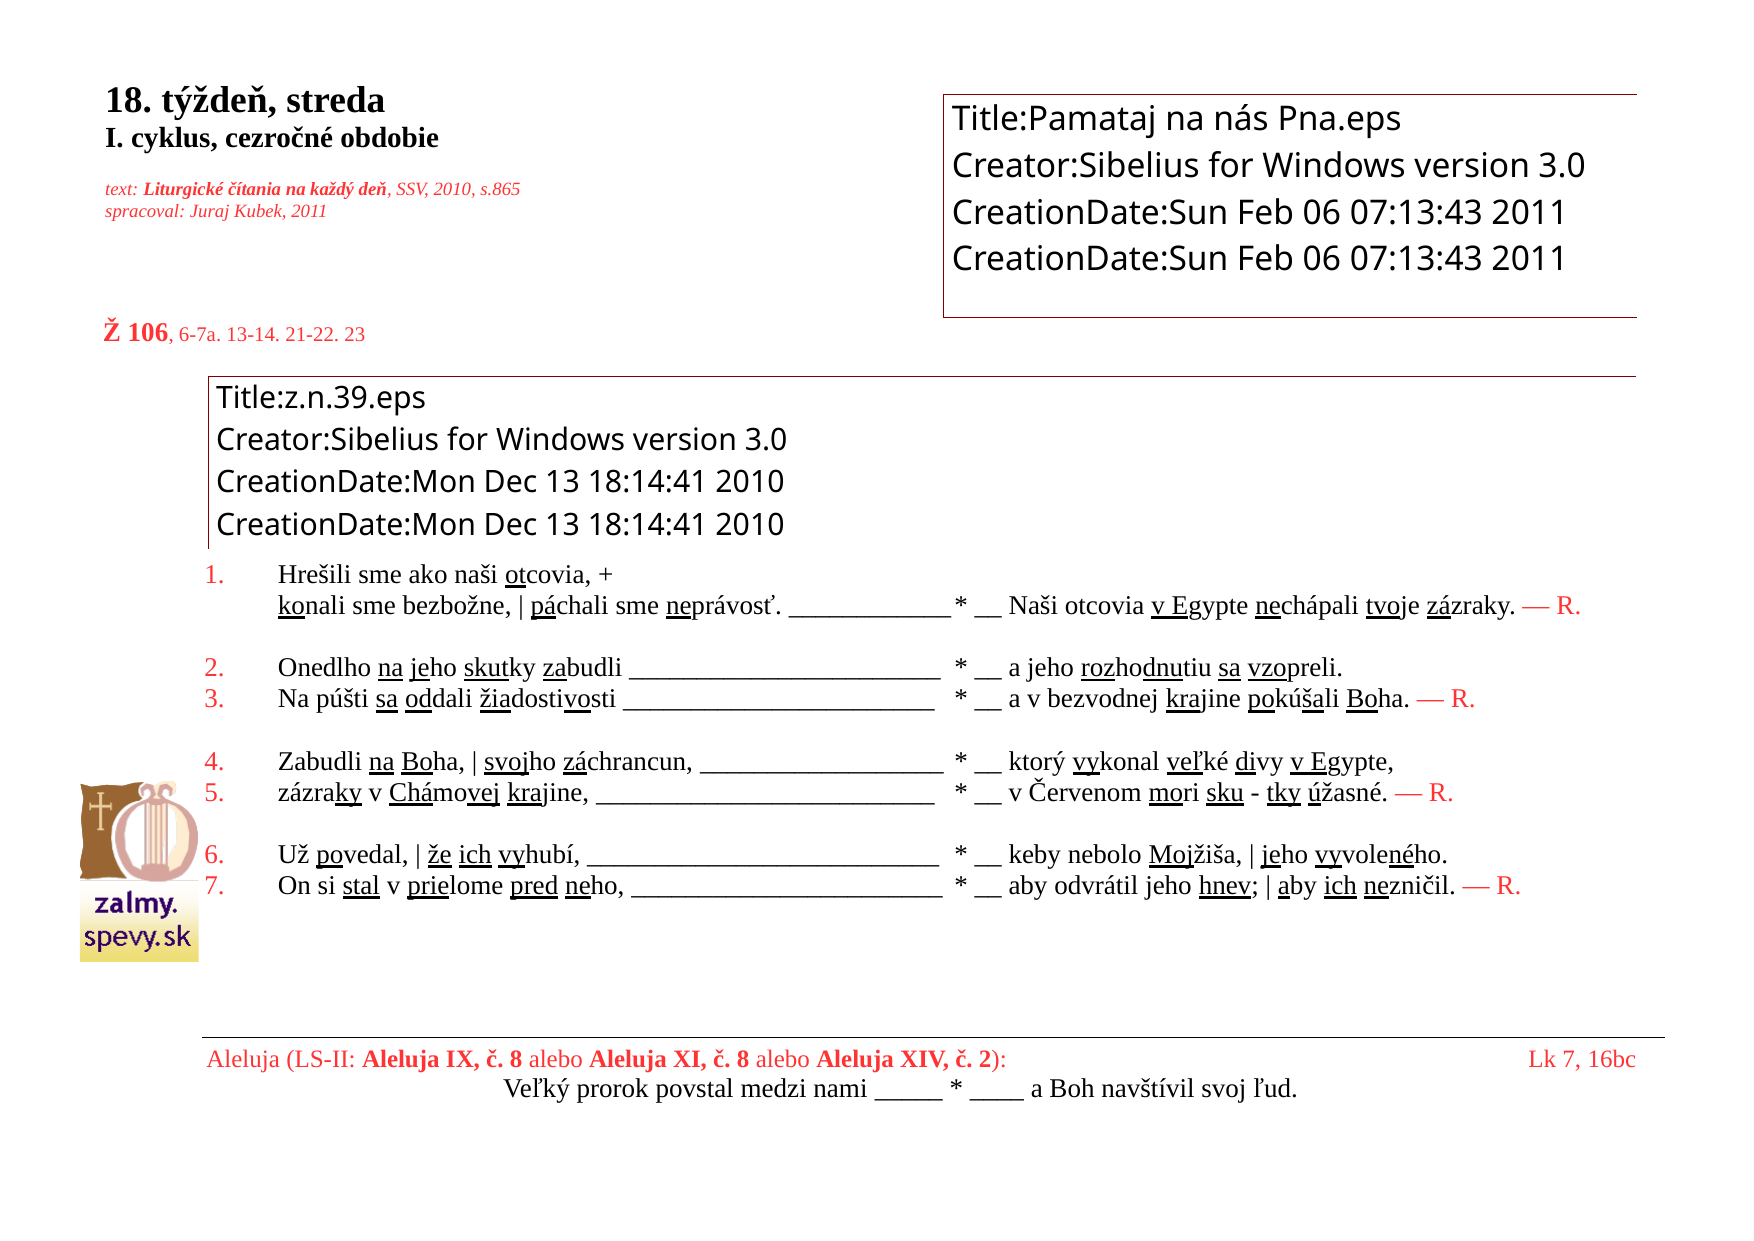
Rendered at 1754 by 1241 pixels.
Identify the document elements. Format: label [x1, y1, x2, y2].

picture [79, 781, 199, 962]
